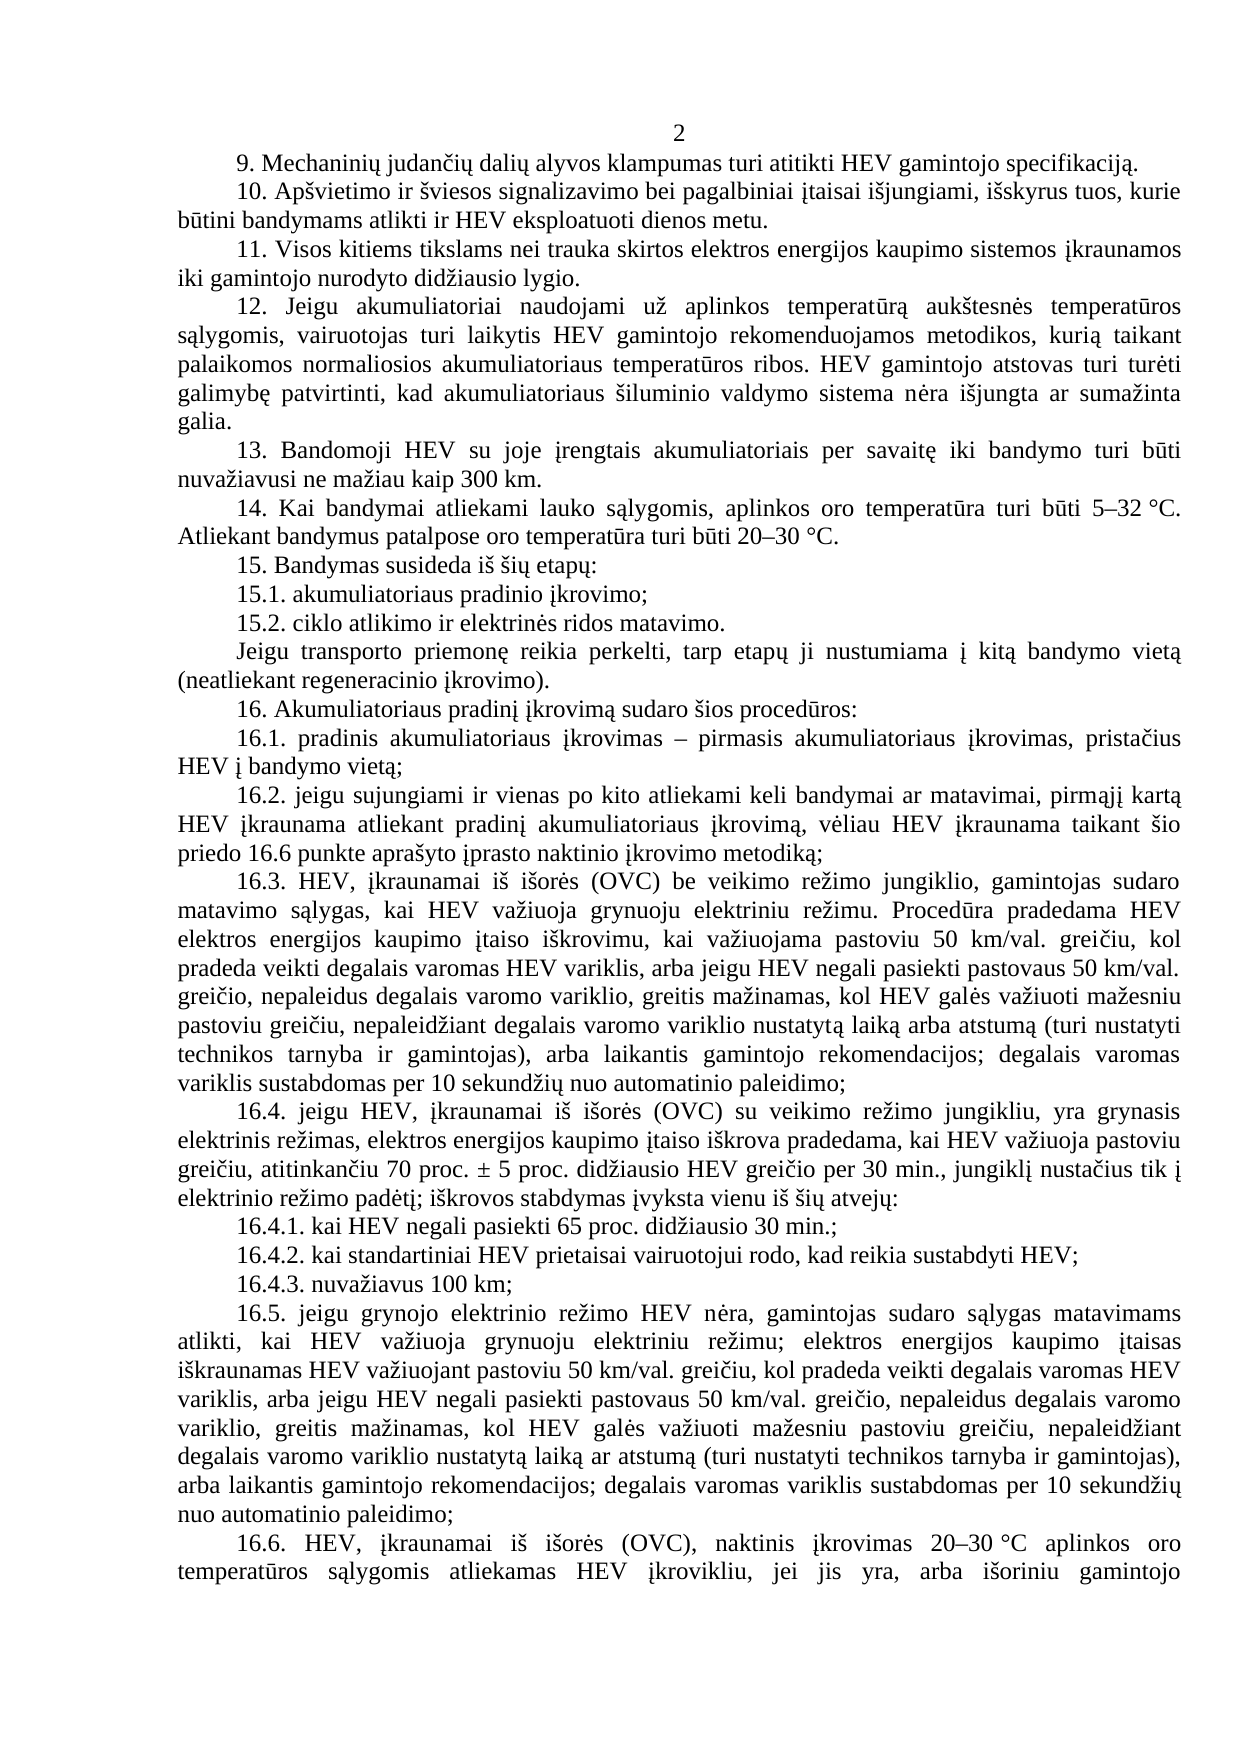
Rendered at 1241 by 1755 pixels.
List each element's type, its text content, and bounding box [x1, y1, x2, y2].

text 16.4.2. kai standartiniai HEV prietaisai vairuotojui rodo, kad reikia sustabdyti HEV; [177, 1240, 1181, 1269]
text 16.1. pradinis akumuliatoriaus įkrovimas – pirmasis akumuliatoriaus įkrovimas, pristačius HEV į bandymo vietą; [177, 723, 1181, 780]
text 15.2. ciklo atlikimo ir elektrinės ridos matavimo. [177, 608, 1181, 636]
text 13. Bandomoji HEV su joje įrengtais akumuliatoriais per savaitę iki bandymo turi būti nuvažiavusi ne mažiau kaip 300 km. [177, 435, 1181, 493]
text 10. Apšvietimo ir šviesos signalizavimo bei pagalbiniai įtaisai išjungiami, išskyrus tuos, kurie būtini bandymams atlikti ir HEV eksploatuoti dienos metu. [177, 176, 1181, 234]
text 15.1. akumuliatoriaus pradinio įkrovimo; [177, 579, 1181, 608]
text 14. Kai bandymai atliekami lauko sąlygomis, aplinkos oro temperatūra turi būti 5–32 °C. Atliekant bandymus patalpose oro temperatūra turi būti 20–30 °C. [177, 493, 1181, 550]
text 16.4. jeigu HEV, įkraunamai iš išorės (OVC) su veikimo režimo jungikliu, yra grynasis elektrinis režimas, elektros energijos kaupimo įtaiso iškrova pradedama, kai HEV važiuoja pastoviu greičiu, atitinkančiu 70 proc. ± 5 proc. didžiausio HEV greičio per 30 min., jungiklį nustačius tik į elektrinio režimo padėtį; iškrovos stabdymas įvyksta vienu iš šių atvejų: [177, 1096, 1181, 1211]
text 16. Akumuliatoriaus pradinį įkrovimą sudaro šios procedūros: [177, 694, 1181, 723]
text 15. Bandymas susideda iš šių etapų: [177, 550, 1181, 579]
text 16.5. jeigu grynojo elektrinio režimo HEV nėra, gamintojas sudaro sąlygas matavimams atlikti, kai HEV važiuoja grynuoju elektriniu režimu; elektros energijos kaupimo įtaisas iškraunamas HEV važiuojant pastoviu 50 km/val. greičiu, kol pradeda veikti degalais varomas HEV variklis, arba jeigu HEV negali pasiekti pastovaus 50 km/val. greičio, nepaleidus degalais varomo variklio, greitis mažinamas, kol HEV galės važiuoti mažesniu pastoviu greičiu, nepaleidžiant degalais varomo variklio nustatytą laiką ar atstumą (turi nustatyti technikos tarnyba ir gamintojas), arba laikantis gamintojo rekomendacijos; degalais varomas variklis sustabdomas per 10 sekundžių nuo automatinio paleidimo; [177, 1298, 1181, 1528]
text 9. Mechaninių judančių dalių alyvos klampumas turi atitikti HEV gamintojo specifikaciją. [177, 148, 1181, 176]
text 11. Visos kitiems tikslams nei trauka skirtos elektros energijos kaupimo sistemos įkraunamos iki gamintojo nurodyto didžiausio lygio. [177, 234, 1181, 291]
text 16.3. HEV, įkraunamai iš išorės (OVC) be veikimo režimo jungiklio, gamintojas sudaro matavimo sąlygas, kai HEV važiuoja grynuoju elektriniu režimu. Procedūra pradedama HEV elektros energijos kaupimo įtaiso iškrovimu, kai važiuojama pastoviu 50 km/val. greičiu, kol pradeda veikti degalais varomas HEV variklis, arba jeigu HEV negali pasiekti pastovaus 50 km/val. greičio, nepaleidus degalais varomo variklio, greitis mažinamas, kol HEV galės važiuoti mažesniu pastoviu greičiu, nepaleidžiant degalais varomo variklio nustatytą laiką arba atstumą (turi nustatyti technikos tarnyba ir gamintojas), arba laikantis gamintojo rekomendacijos; degalais varomas variklis sustabdomas per 10 sekundžių nuo automatinio paleidimo; [177, 866, 1181, 1096]
text 12. Jeigu akumuliatoriai naudojami už aplinkos temperatūrą aukštesnės temperatūros sąlygomis, vairuotojas turi laikytis HEV gamintojo rekomenduojamos metodikos, kurią taikant palaikomos normaliosios akumuliatoriaus temperatūros ribos. HEV gamintojo atstovas turi turėti galimybę patvirtinti, kad akumuliatoriaus šiluminio valdymo sistema nėra išjungta ar sumažinta galia. [177, 291, 1181, 435]
text 16.4.3. nuvažiavus 100 km; [177, 1269, 1181, 1298]
text 16.4.1. kai HEV negali pasiekti 65 proc. didžiausio 30 min.; [177, 1211, 1181, 1240]
text 16.6. HEV, įkraunamai iš išorės (OVC), naktinis įkrovimas 20–30 °C aplinkos oro temperatūros sąlygomis atliekamas HEV įkrovikliu, jei jis yra, arba išoriniu gamintojo [177, 1528, 1181, 1585]
text 16.2. jeigu sujungiami ir vienas po kito atliekami keli bandymai ar matavimai, pirmąjį kartą HEV įkraunama atliekant pradinį akumuliatoriaus įkrovimą, vėliau HEV įkraunama taikant šio priedo 16.6 punkte aprašyto įprasto naktinio įkrovimo metodiką; [177, 780, 1181, 866]
text Jeigu transporto priemonę reikia perkelti, tarp etapų ji nustumiama į kitą bandymo vietą (neatliekant regeneracinio įkrovimo). [177, 636, 1181, 694]
